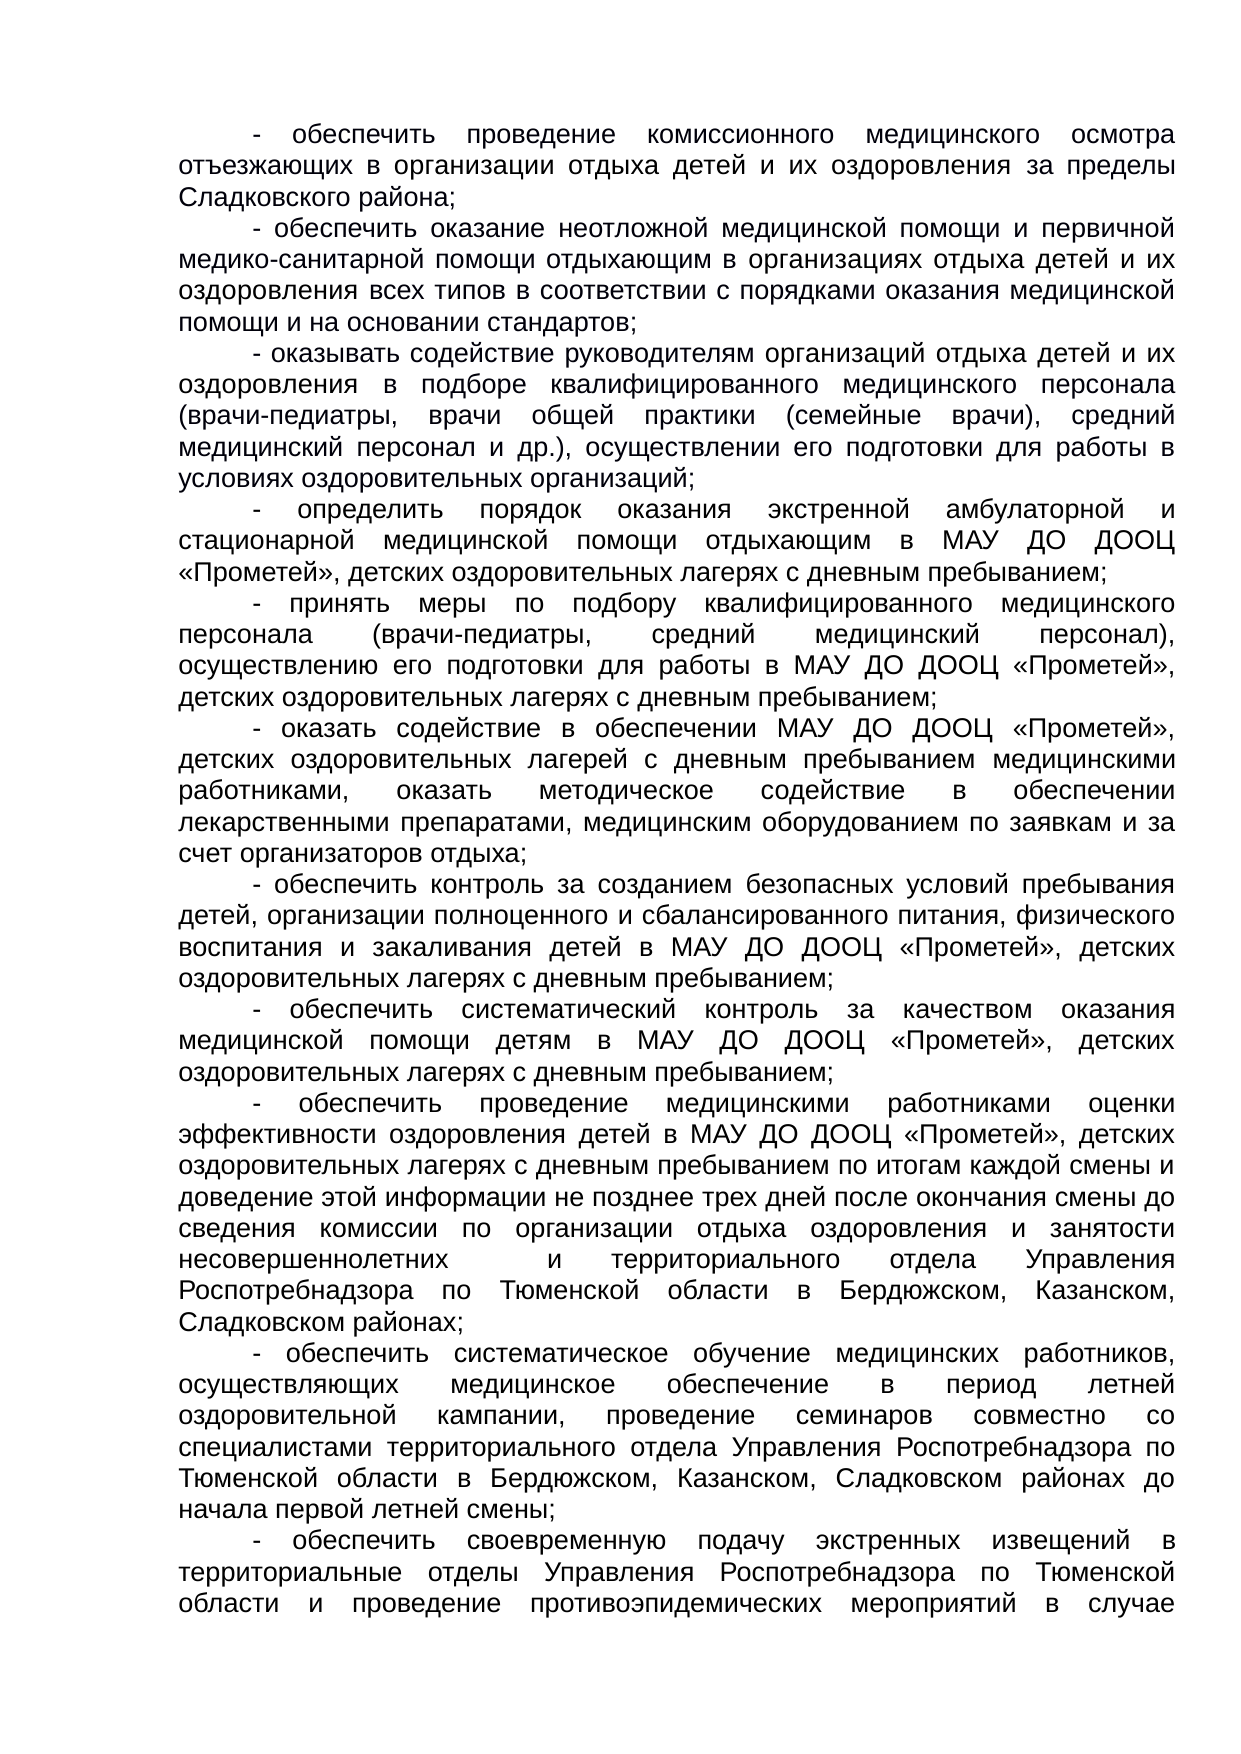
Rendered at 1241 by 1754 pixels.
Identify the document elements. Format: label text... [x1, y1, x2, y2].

text - обеспечить проведение медицинскими работниками оценки эффективности оздоровления детей в МАУ ДО ДООЦ «Прометей», детских оздоровительных лагерях с дневным пребыванием по итогам каждой смены и доведение этой информации не позднее трех дней после окончания смены до сведения комиссии по организации отдыха оздоровления и занятости несовершеннолетних и территориального отдела Управления Роспотребнадзора по Тюменской области в Бердюжском, Казанском, Сладковском районах; [178, 1087, 1176, 1337]
text - обеспечить своевременную подачу экстренных извещений в территориальные отделы Управления Роспотребнадзора по Тюменской области и проведение противоэпидемических мероприятий в случае [178, 1524, 1176, 1618]
text - оказывать содействие руководителям организаций отдыха детей и их оздоровления в подборе квалифицированного медицинского персонала (врачи-педиатры, врачи общей практики (семейные врачи), средний медицинский персонал и др.), осуществлении его подготовки для работы в условиях оздоровительных организаций; [178, 337, 1176, 493]
text - оказать содействие в обеспечении МАУ ДО ДООЦ «Прометей», детских оздоровительных лагерей с дневным пребыванием медицинскими работниками, оказать методическое содействие в обеспечении лекарственными препаратами, медицинским оборудованием по заявкам и за счет организаторов отдыха; [178, 712, 1176, 868]
text - обеспечить систематическое обучение медицинских работников, осуществляющих медицинское обеспечение в период летней оздоровительной кампании, проведение семинаров совместно со специалистами территориального отдела Управления Роспотребнадзора по Тюменской области в Бердюжском, Казанском, Сладковском районах до начала первой летней смены; [178, 1337, 1176, 1524]
text - обеспечить проведение комиссионного медицинского осмотра отъезжающих в организации отдыха детей и их оздоровления за пределы Сладковского района; [178, 118, 1176, 212]
text - обеспечить систематический контроль за качеством оказания медицинской помощи детям в МАУ ДО ДООЦ «Прометей», детских оздоровительных лагерях с дневным пребыванием; [178, 993, 1176, 1087]
text - определить порядок оказания экстренной амбулаторной и стационарной медицинской помощи отдыхающим в МАУ ДО ДООЦ «Прометей», детских оздоровительных лагерях с дневным пребыванием; [178, 493, 1176, 587]
text - обеспечить контроль за созданием безопасных условий пребывания детей, организации полноценного и сбалансированного питания, физического воспитания и закаливания детей в МАУ ДО ДООЦ «Прометей», детских оздоровительных лагерях с дневным пребыванием; [178, 868, 1176, 993]
text - обеспечить оказание неотложной медицинской помощи и первичной медико-санитарной помощи отдыхающим в организациях отдыха детей и их оздоровления всех типов в соответствии с порядками оказания медицинской помощи и на основании стандартов; [178, 212, 1176, 337]
text - принять меры по подбору квалифицированного медицинского персонала (врачи-педиатры, средний медицинский персонал), осуществлению его подготовки для работы в МАУ ДО ДООЦ «Прометей», детских оздоровительных лагерях с дневным пребыванием; [178, 587, 1176, 712]
